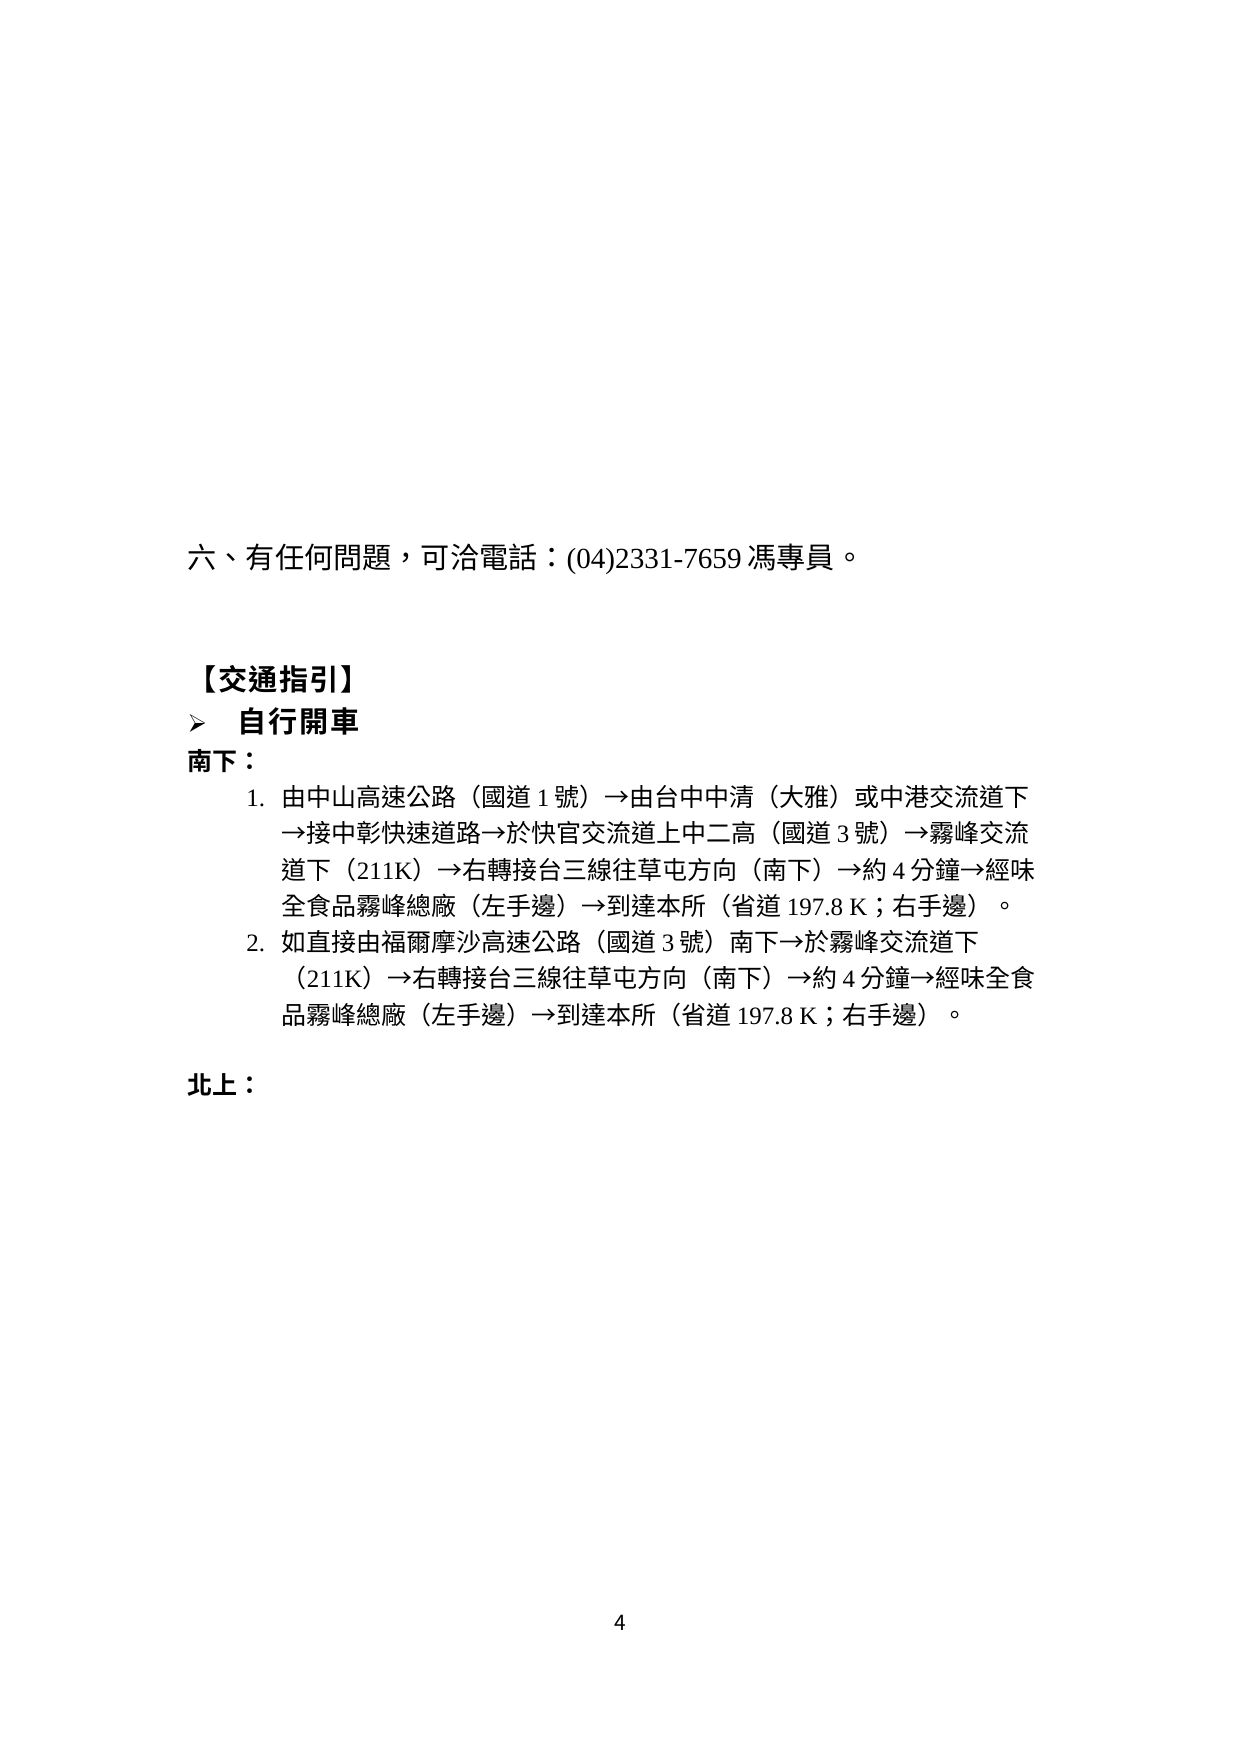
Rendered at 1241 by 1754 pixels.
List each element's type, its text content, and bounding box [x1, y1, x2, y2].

text 南下： [187, 741, 1053, 778]
text 【交通指引】 [187, 657, 1053, 699]
text 六、有任何問題，可洽電話：(04)2331-7659馮專員。 [187, 535, 1053, 577]
list 自行開車 [187, 699, 1053, 741]
list 由中山高速公路（國道1號）→由台中中清（大雅）或中港交流道下→接中彰快速道路→於快官交流道上中二高（國道3號）→霧峰交流道下（211K）→右轉接台三線往草屯方向（南下）→約4分鐘→經味全食品霧峰總廠（左手邊）→到達本所（省道197.8 K；右手邊）。 [246, 778, 1053, 923]
list 如直接由福爾摩沙高速公路（國道3號）南下→於霧峰交流道下（211K）→右轉接台三線往草屯方向（南下）→約4分鐘→經味全食品霧峰總廠（左手邊）→到達本所（省道197.8 K；右手邊）。 [246, 923, 1053, 1031]
text 北上： [187, 1065, 1053, 1102]
